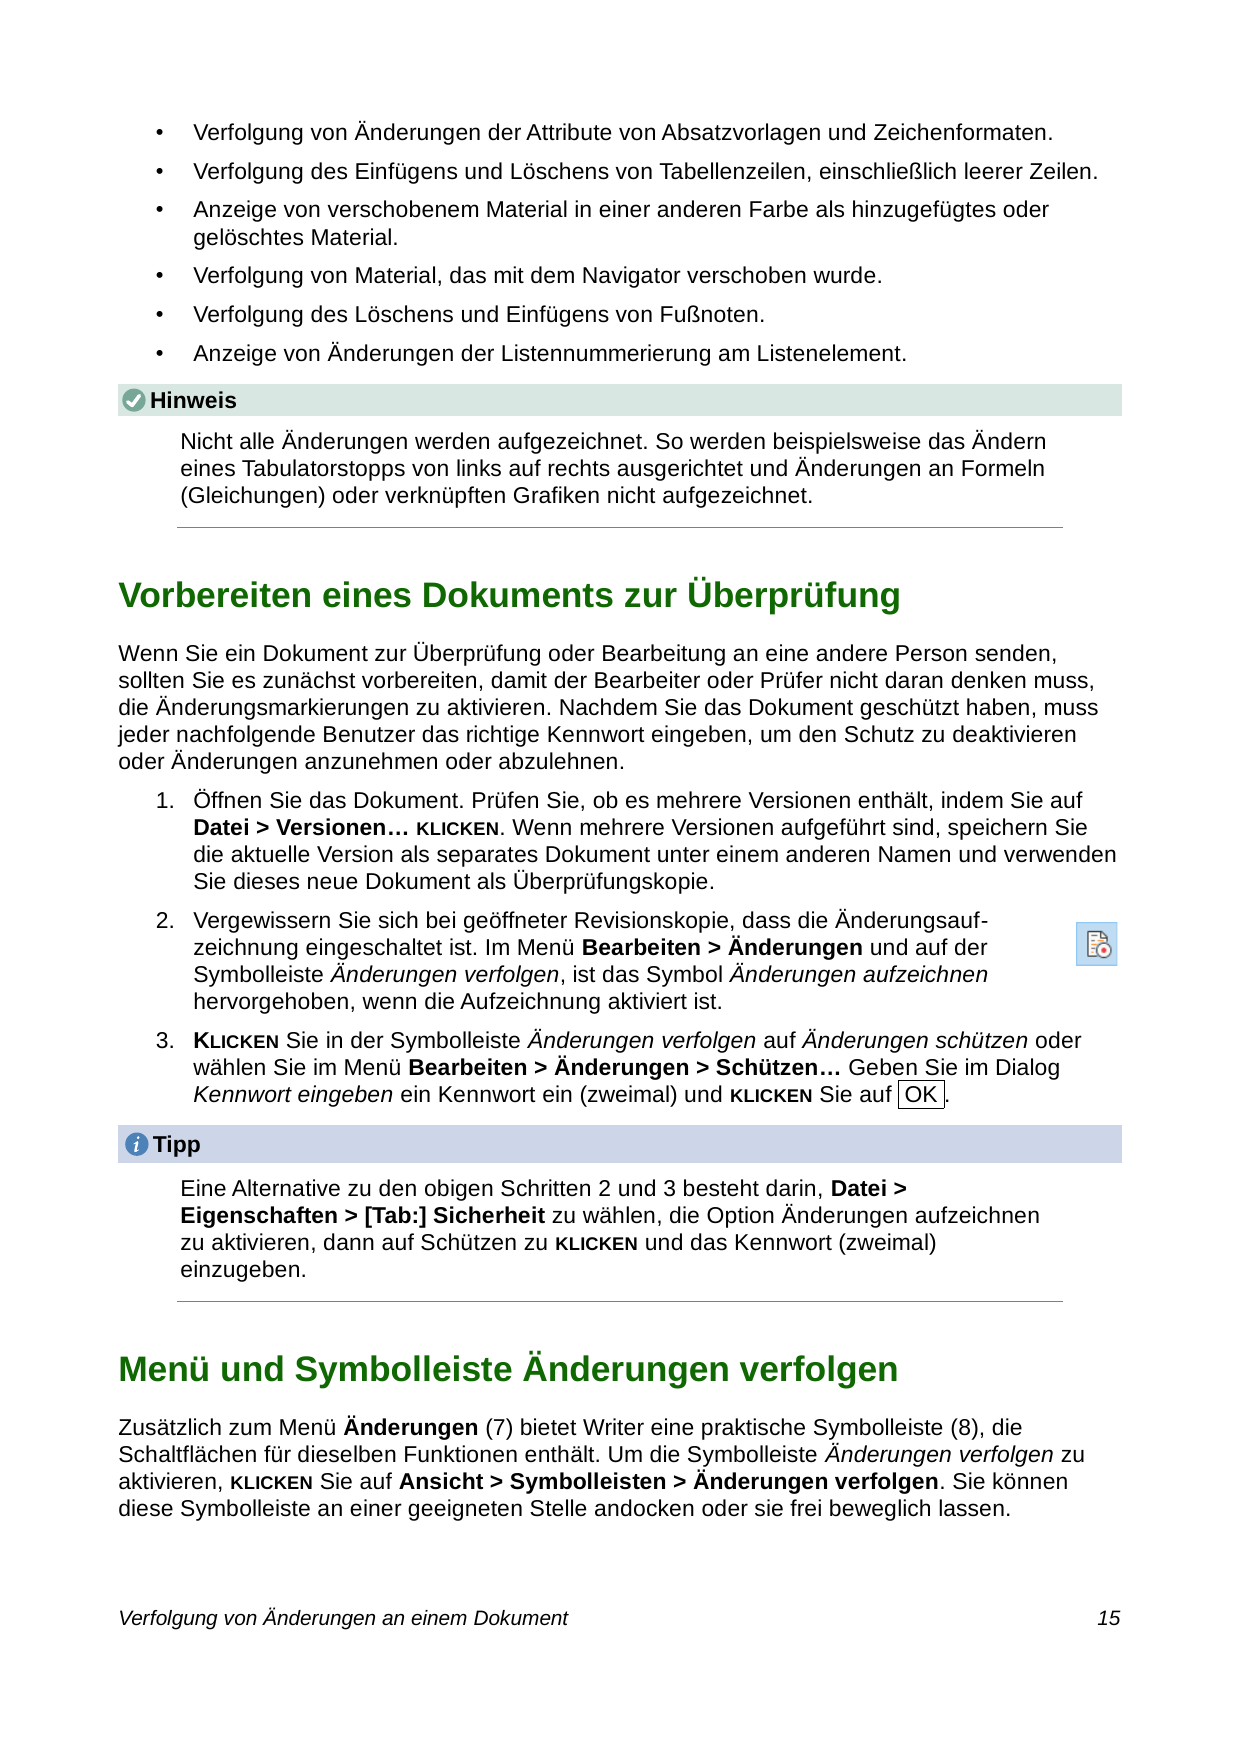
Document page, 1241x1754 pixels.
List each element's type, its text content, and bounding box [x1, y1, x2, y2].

text Nicht alle Änderungen werden aufgezeichnet. So werden beispielsweise das Ändern eines Tabulatorstopps von links auf rechts ausgerichtet und Änderungen an Formeln (Gleichungen) oder verknüpften Grafiken nicht aufgezeichnet. [177, 428, 1063, 527]
text Zusätzlich zum Menü Änderungen (Abbildung 7) bietet Writer eine praktische Symbolleiste (Abbildung 8), die Schaltflächen für dieselben Funktionen enthält. Um die Symbolleiste Änderungen verfolgen zu aktivieren, klicken Sie auf Ansicht > Symbolleisten > Änderungen verfolgen. Sie können diese Symbolleiste an einer geeigneten Stelle andocken oder sie frei beweglich lassen. [118, 1413, 1122, 1521]
list Verfolgung des Löschens und Einfügens von Fußnoten. [156, 301, 1122, 328]
list Anzeige von verschobenem Material in einer anderen Farbe als hinzugefügtes oder gelöschtes Material. [156, 196, 1122, 250]
list Verfolgung von Material, das mit dem Navigator verschoben wurde. [156, 262, 1122, 289]
text Wenn Sie ein Dokument zur Überprüfung oder Bearbeitung an eine andere Person senden, sollten Sie es zunächst vorbereiten, damit der Bearbeiter oder Prüfer nicht daran denken muss, die Änderungsmarkierungen zu aktivieren. Nachdem Sie das Dokument geschützt haben, muss jeder nachfolgende Benutzer das richtige Kennwort eingeben, um den Schutz zu deaktivieren oder Änderungen anzunehmen oder abzulehnen. [118, 639, 1122, 774]
list Öffnen Sie das Dokument. Prüfen Sie, ob es mehrere Versionen enthält, indem Sie auf Datei > Versionen… klicken. Wenn mehrere Versionen aufgeführt sind, speichern Sie die aktuelle Version als separates Dokument unter einem anderen Namen und verwenden Sie dieses neue Dokument als Überprüfungskopie. [156, 786, 1122, 894]
list Verfolgung von Änderungen der Attribute von Absatzvorlagen und Zeichenformaten. [156, 118, 1122, 145]
subtitle Vorbereiten eines Dokuments zur Überprüfung [118, 575, 1122, 615]
subtitle Hinweis [118, 384, 1122, 416]
text Eine Alternative zu den obigen Schritten 2 und 3 besteht darin, Datei > Eigenschaften > [Tab:] Sicherheit zu wählen, die Option Änderungen aufzeichnen zu aktivieren, dann auf Schützen zu klicken und das Kennwort (zweimal) einzugeben. [177, 1174, 1063, 1301]
list Vergewissern Sie sich bei geöffneter Revisionskopie, dass die Änderungsauf­zeichnung eingeschaltet ist. Im Menü Bearbeiten > Änderungen und auf der Symbolleiste Änderungen verfolgen, ist das Symbol Änderungen aufzeichnen hervorgehoben, wenn die Aufzeichnung aktiviert ist. [156, 906, 1122, 1014]
subtitle Tipp [118, 1125, 1122, 1163]
list Klicken Sie in der Symbolleiste Änderungen verfolgen auf Änderungen schützen oder wählen Sie im Menü Bearbeiten > Änderungen > Schützen… Geben Sie im Dialog Kennwort eingeben ein Kennwort ein (zweimal) und klicken Sie auf OK. [156, 1026, 1122, 1108]
list Verfolgung des Einfügens und Löschens von Tabellenzeilen, einschließlich leerer Zeilen. [156, 157, 1122, 184]
list Anzeige von Änderungen der Listennummerierung am Listenelement. [156, 339, 1122, 367]
picture [1076, 922, 1118, 966]
subtitle Menü und Symbolleiste Änderungen verfolgen [118, 1349, 1122, 1389]
